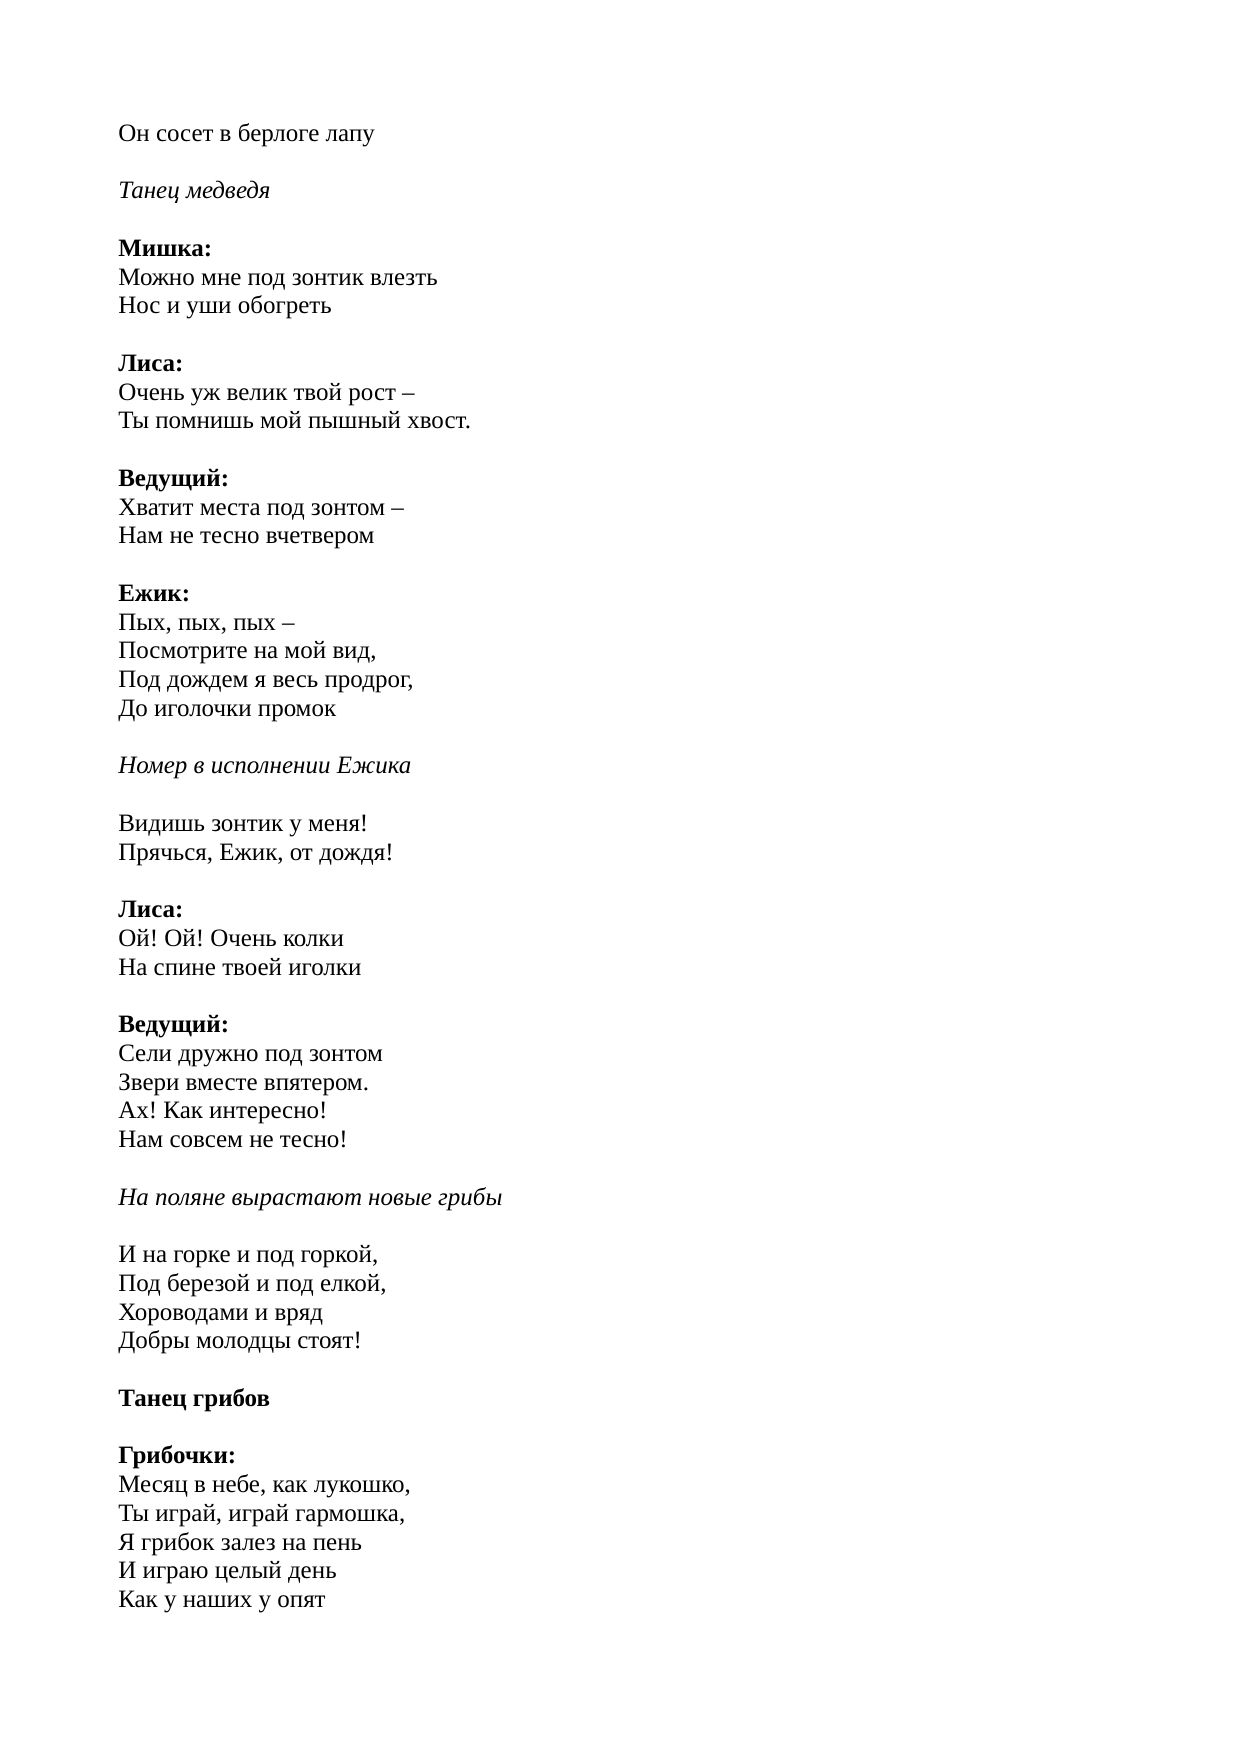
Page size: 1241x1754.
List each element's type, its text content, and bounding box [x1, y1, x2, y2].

text Сели дружно под зонтом [118, 1038, 1122, 1067]
text И играю целый день [118, 1556, 1122, 1584]
text Пых, пых, пых – [118, 607, 1122, 636]
text Звери вместе впятером. [118, 1067, 1122, 1096]
text До иголочки промок [118, 693, 1122, 722]
text Нам не тесно вчетвером [118, 521, 1122, 549]
text Грибочки: [118, 1441, 1122, 1469]
text Прячься, Ежик, от дождя! [118, 837, 1122, 866]
text Очень уж велик твой рост – [118, 377, 1122, 406]
text Как у наших у опят [118, 1584, 1122, 1613]
text На спине твоей иголки [118, 952, 1122, 981]
text Посмотрите на мой вид, [118, 636, 1122, 664]
text И на горке и под горкой, [118, 1239, 1122, 1268]
text На поляне вырастают новые грибы [118, 1182, 1122, 1211]
text Я грибок залез на пень [118, 1527, 1122, 1556]
text Танец медведя [118, 176, 1122, 204]
text Мишка: [118, 233, 1122, 262]
text Ведущий: [118, 1009, 1122, 1038]
text Ежик: [118, 578, 1122, 607]
text Добры молодцы стоят! [118, 1326, 1122, 1354]
text Лиса: [118, 348, 1122, 377]
text Номер в исполнении Ежика [118, 751, 1122, 779]
text Он сосет в берлоге лапу [118, 118, 1122, 147]
text Можно мне под зонтик влезть [118, 262, 1122, 291]
text Танец грибов [118, 1383, 1122, 1412]
text Нам совсем не тесно! [118, 1124, 1122, 1153]
text Хороводами и вряд [118, 1297, 1122, 1326]
text Месяц в небе, как лукошко, [118, 1469, 1122, 1498]
text Ой! Ой! Очень колки [118, 923, 1122, 952]
text Под березой и под елкой, [118, 1268, 1122, 1297]
text Хватит места под зонтом – [118, 492, 1122, 521]
text Ведущий: [118, 463, 1122, 492]
text Нос и уши обогреть [118, 291, 1122, 319]
text Ах! Как интересно! [118, 1096, 1122, 1124]
text Лиса: [118, 894, 1122, 923]
text Ты помнишь мой пышный хвост. [118, 406, 1122, 434]
text Ты играй, играй гармошка, [118, 1498, 1122, 1527]
text Под дождем я весь продрог, [118, 664, 1122, 693]
text Видишь зонтик у меня! [118, 808, 1122, 837]
